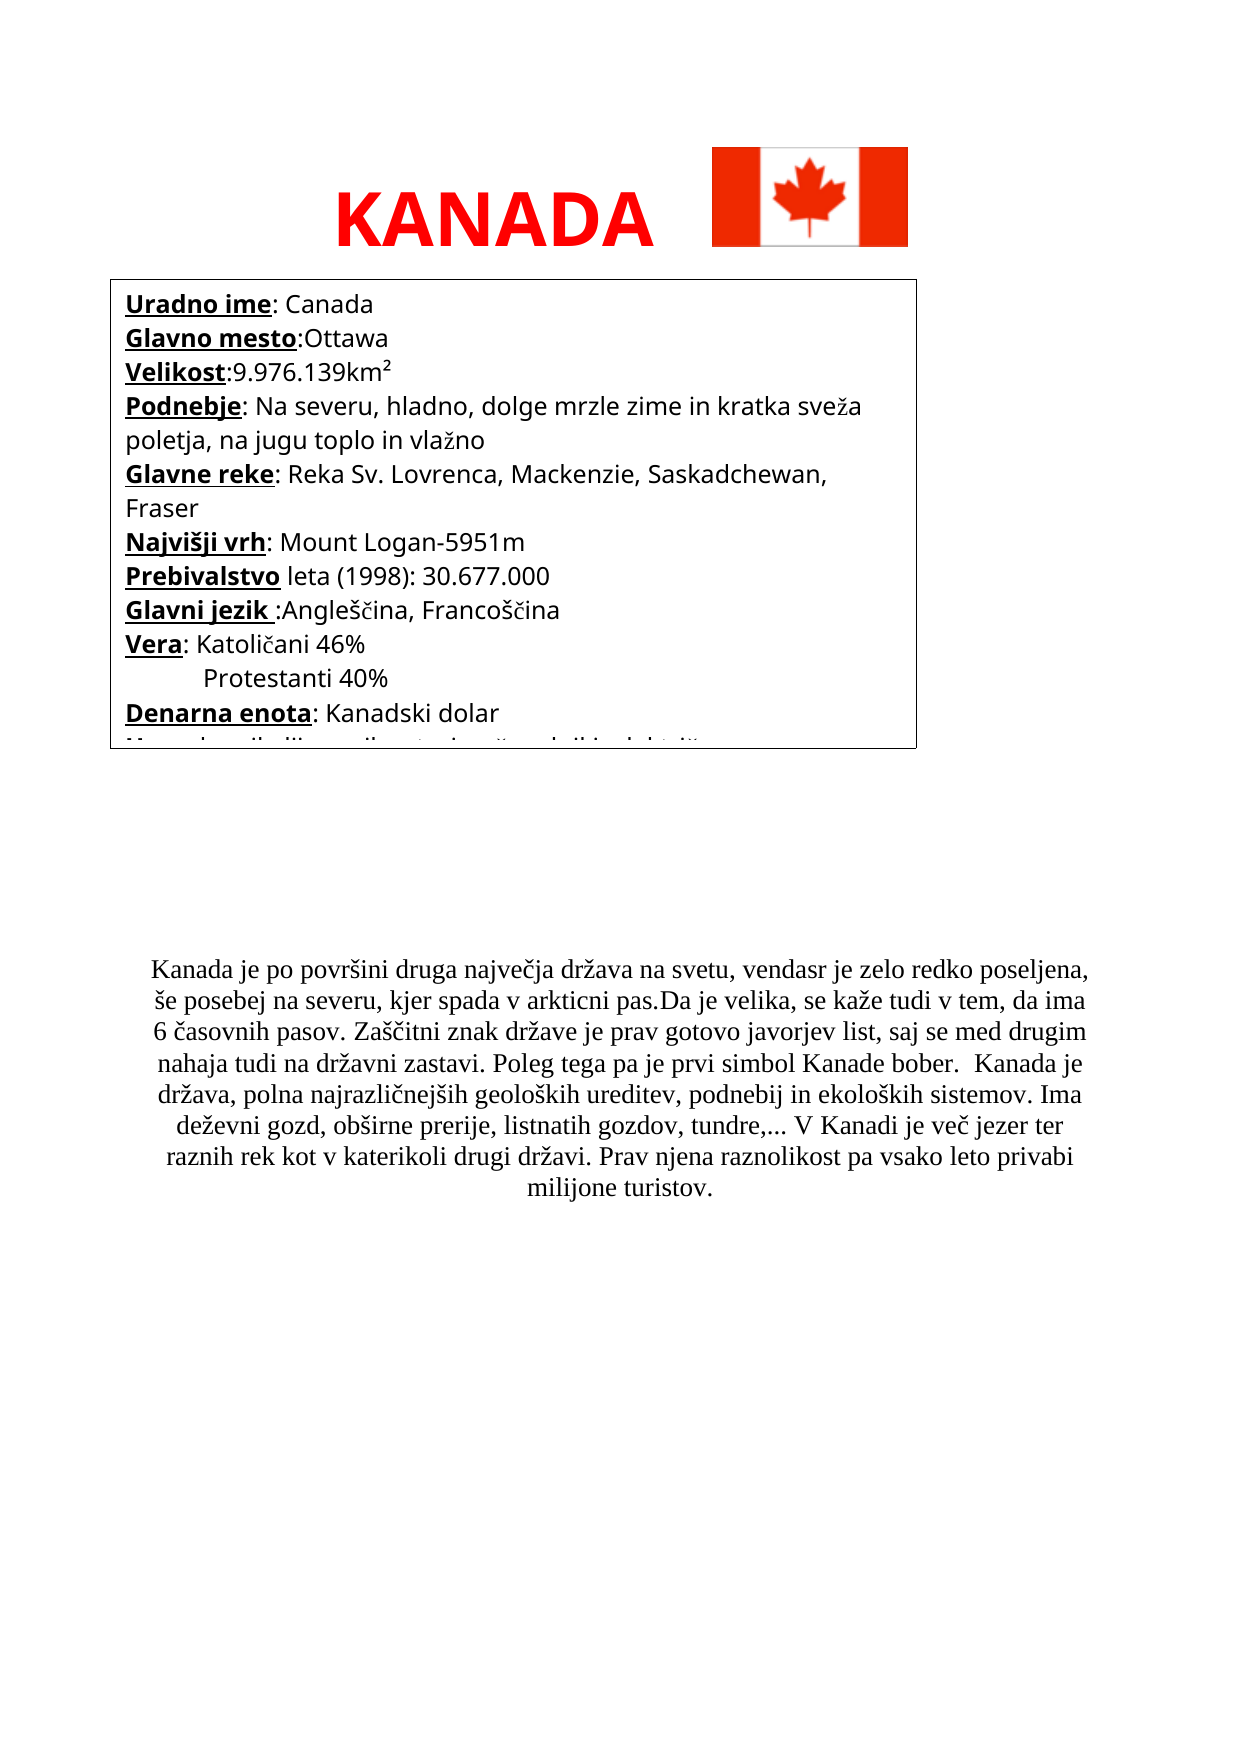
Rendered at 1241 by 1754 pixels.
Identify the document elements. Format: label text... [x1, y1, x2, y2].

picture [712, 147, 908, 247]
text Kanada je po površini druga največja država na svetu, vendasr je zelo redko poseljena, še posebej na severu, kjer spada v arkticni pas.Da je velika, se kaže tudi v tem, da ima 6 časovnih pasov. Zaščitni znak države je prav gotovo javorjev list, saj se med drugim nahaja tudi na državni zastavi. Poleg tega pa je prvi simbol Kanade bober. Kanada je država, polna najrazličnejših geoloških ureditev, podnebij in ekoloških sistemov. Ima deževni gozd, obširne prerije, listnatih gozdov, tundre,... V Kanadi je več jezer ter raznih rek kot v katerikoli drugi državi. Prav njena raznolikost pa vsako leto privabi milijone turistov. [148, 953, 1093, 1202]
text Uradno ime: Canada [125, 286, 901, 321]
text Najvišji vrh: Mount Logan-5951m [125, 525, 901, 559]
text Denarna enota: Kanadski dolar [125, 695, 901, 729]
text Vera: Katoličani 46% [125, 627, 901, 661]
text Velikost:9.976.139km² [125, 354, 901, 389]
text KANADA [148, 148, 1093, 268]
text Glavni jezik :Angleščina, Francoščina [125, 593, 901, 627]
text Glavno mesto:Ottawa [125, 321, 901, 354]
text Glavne reke: Reka Sv. Lovrenca, Mackenzie, Saskadchewan, Fraser [125, 457, 901, 525]
text Prebivalstvo leta (1998): 30.677.000 [125, 559, 901, 593]
text Podnebje: Na severu, hladno, dolge mrzle zime in kratka sveža poletja, na jugu toplo in vlažno [125, 389, 901, 457]
text Protestanti 40% [125, 661, 901, 695]
text Uvoz: kemikalije,vozila, stroj, računalniki, električne naprave. [125, 729, 901, 740]
